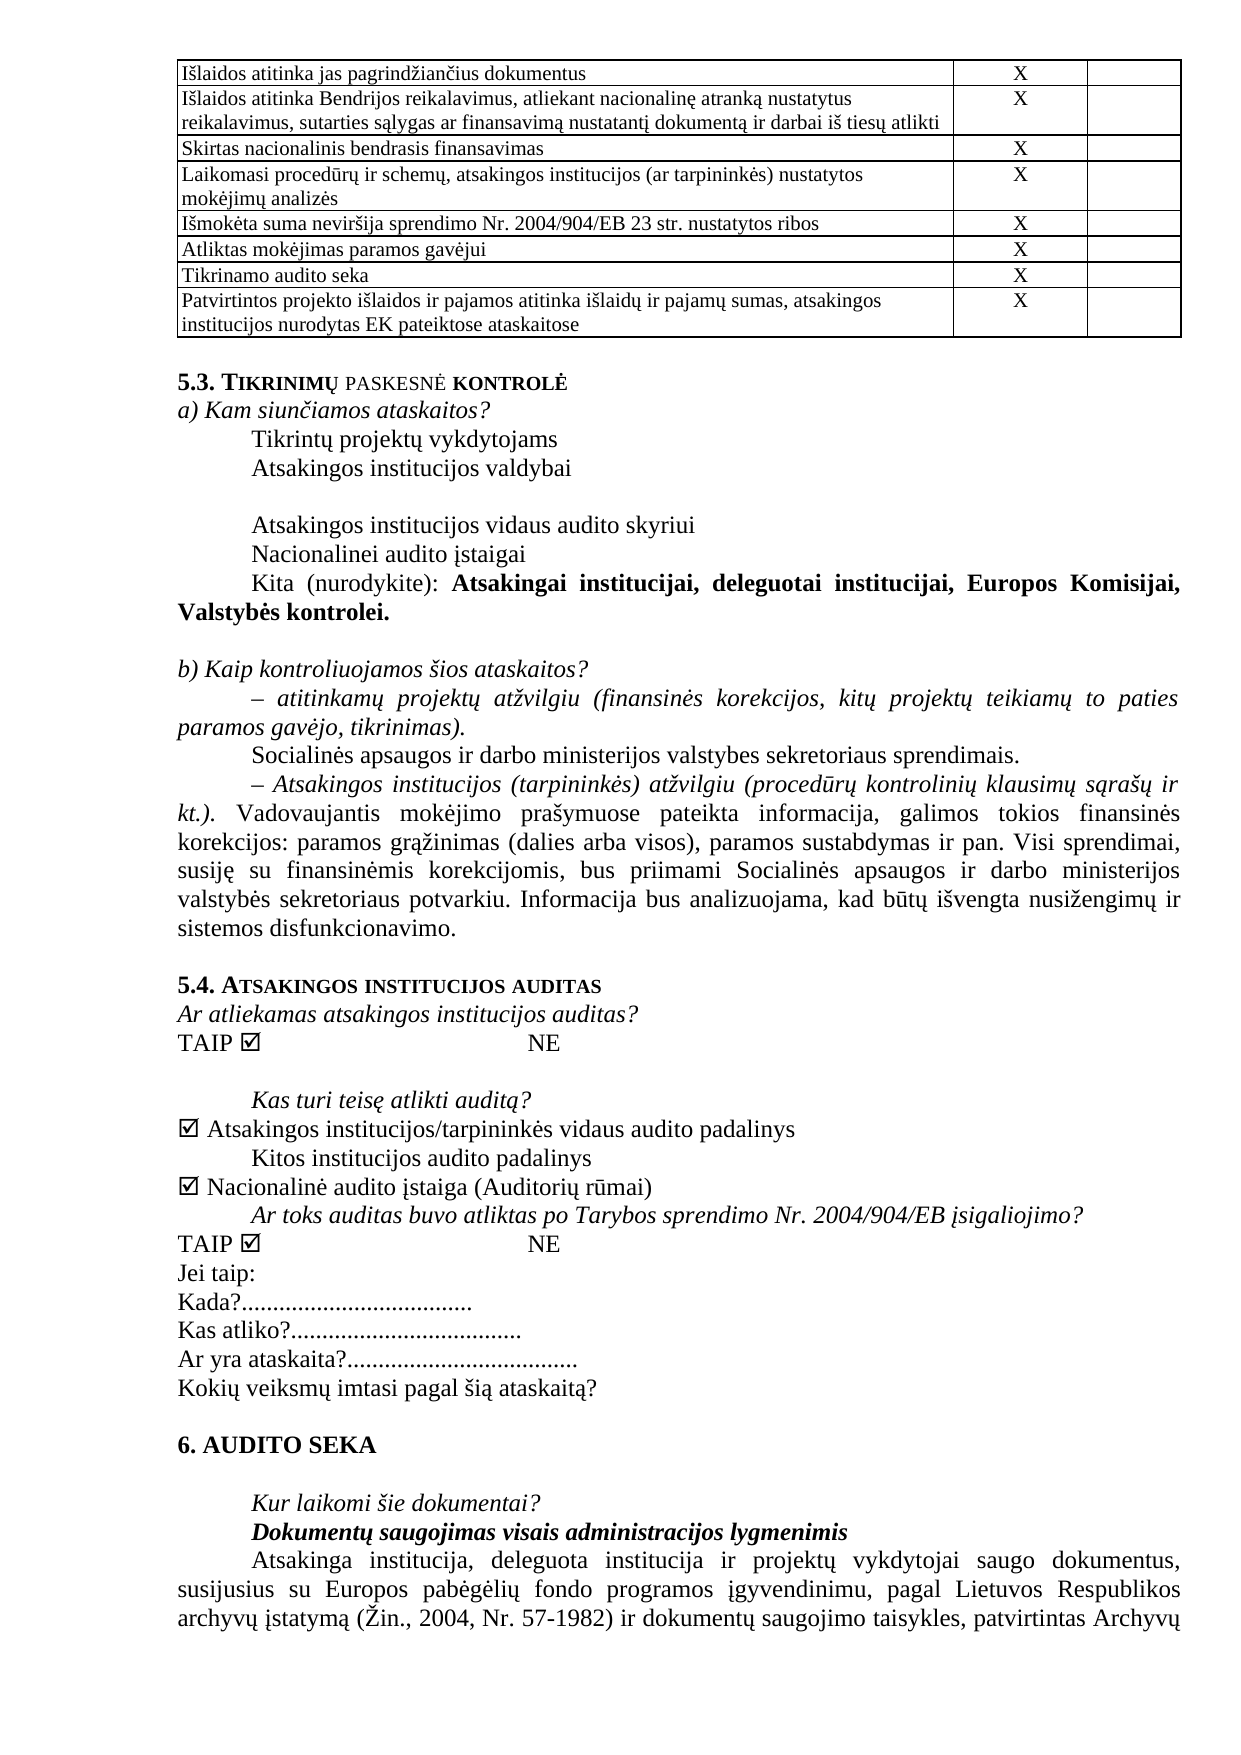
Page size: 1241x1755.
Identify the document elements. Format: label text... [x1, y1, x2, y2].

table_cell Atliktas mokėjimas paramos gavėjui [178, 237, 953, 261]
table_cell X [954, 86, 1087, 134]
text 5.3. Tikrinimų paskesnė kontrolė [177, 367, 1181, 395]
text Kas turi teisę atlikti auditą? [177, 1085, 1181, 1114]
text TAIP  NE [177, 1028, 1181, 1057]
text TAIP  NE [177, 1229, 1181, 1258]
text Socialinės apsaugos ir darbo ministerijos valstybes sekretoriaus sprendimais. [177, 740, 1181, 769]
text Kada?..................................... [177, 1287, 1181, 1315]
text Kita (nurodykite): Atsakingai institucijai, deleguotai institucijai, Europos Komisijai, Valstybės kontrolei. [177, 568, 1181, 625]
text Atsakingos institucijos vidaus audito skyriui [177, 510, 1181, 539]
table_cell X [954, 263, 1087, 287]
text Kas atliko?..................................... [177, 1315, 1181, 1344]
text Kur laikomi šie dokumentai? [177, 1488, 1181, 1517]
table_cell [1088, 263, 1180, 287]
table_cell Išlaidos atitinka Bendrijos reikalavimus, atliekant nacionalinę atranką nustatytus reikalavimus, sutarties sąlygas ar finansavimą nustatantį dokumentą ir darbai iš tiesų atlikti [178, 86, 953, 134]
table_cell X [954, 136, 1087, 160]
table_cell [1088, 237, 1180, 261]
table_cell X [954, 61, 1087, 85]
table_cell Išmokėta suma neviršija sprendimo Nr. 2004/904/EB 23 str. nustatytos ribos [178, 211, 953, 235]
text Kitos institucijos audito padalinys [177, 1143, 1181, 1172]
text Ar yra ataskaita?..................................... [177, 1344, 1181, 1373]
text Atsakinga institucija, deleguota institucija ir projektų vykdytojai saugo dokumentus, susijusius su Europos pabėgėlių fondo programos įgyvendinimu, pagal Lietuvos Respublikos archyvų įstatymą (Žin., 2004, Nr. 57-1982) ir dokumentų saugojimo taisykles, patvirtintas Archyvų [177, 1545, 1181, 1632]
text Jei taip: [177, 1258, 1181, 1287]
text Nacionalinei audito įstaigai [177, 539, 1181, 568]
table_cell [1088, 136, 1180, 160]
table_cell Skirtas nacionalinis bendrasis finansavimas [178, 136, 953, 160]
text Atsakingos institucijos valdybai [177, 453, 1181, 482]
table_cell X [954, 162, 1087, 210]
table_cell Patvirtintos projekto išlaidos ir pajamos atitinka išlaidų ir pajamų sumas, atsakingos institucijos nurodytas EK pateiktose ataskaitose [178, 288, 953, 336]
table_cell Tikrinamo audito seka [178, 263, 953, 287]
text Ar toks auditas buvo atliktas po Tarybos sprendimo Nr. 2004/904/EB įsigaliojimo? [177, 1200, 1181, 1229]
text  Atsakingos institucijos/tarpininkės vidaus audito padalinys [177, 1114, 1181, 1143]
table_cell Laikomasi procedūrų ir schemų, atsakingos institucijos (ar tarpininkės) nustatytos mokėjimų analizės [178, 162, 953, 210]
table_cell X [954, 237, 1087, 261]
table_cell [1088, 61, 1180, 85]
table_cell [1088, 86, 1180, 134]
table_cell [1088, 162, 1180, 210]
text Kokių veiksmų imtasi pagal šią ataskaitą? [177, 1373, 1181, 1402]
text a) Kam siunčiamos ataskaitos? [177, 395, 1181, 424]
text b) Kaip kontroliuojamos šios ataskaitos? [177, 654, 1181, 683]
text Tikrintų projektų vykdytojams [177, 424, 1181, 453]
table_cell X [954, 288, 1087, 336]
text Dokumentų saugojimas visais administracijos lygmenimis [177, 1517, 1181, 1545]
text – Atsakingos institucijos (tarpininkės) atžvilgiu (procedūrų kontrolinių klausimų sąrašų ir kt.). Vadovaujantis mokėjimo prašymuose pateikta informacija, galimos tokios finansinės korekcijos: paramos grąžinimas (dalies arba visos), paramos sustabdymas ir pan. Visi sprendimai, susiję su finansinėmis korekcijomis, bus priimami Socialinės apsaugos ir darbo ministerijos valstybės sekretoriaus potvarkiu. Informacija bus analizuojama, kad būtų išvengta nusižengimų ir sistemos disfunkcionavimo. [177, 769, 1181, 942]
table_cell X [954, 211, 1087, 235]
table_cell Išlaidos atitinka jas pagrindžiančius dokumentus [178, 61, 953, 85]
table_cell [1088, 288, 1180, 336]
text  Nacionalinė audito įstaiga (Auditorių rūmai) [177, 1172, 1181, 1200]
text Ar atliekamas atsakingos institucijos auditas? [177, 999, 1181, 1028]
text – atitinkamų projektų atžvilgiu (finansinės korekcijos, kitų projektų teikiamų to paties paramos gavėjo, tikrinimas). [177, 683, 1181, 740]
text 6. AUDITO SEKA [177, 1430, 1181, 1459]
table_cell [1088, 211, 1180, 235]
text 5.4. Atsakingos institucijos auditas [177, 970, 1181, 999]
